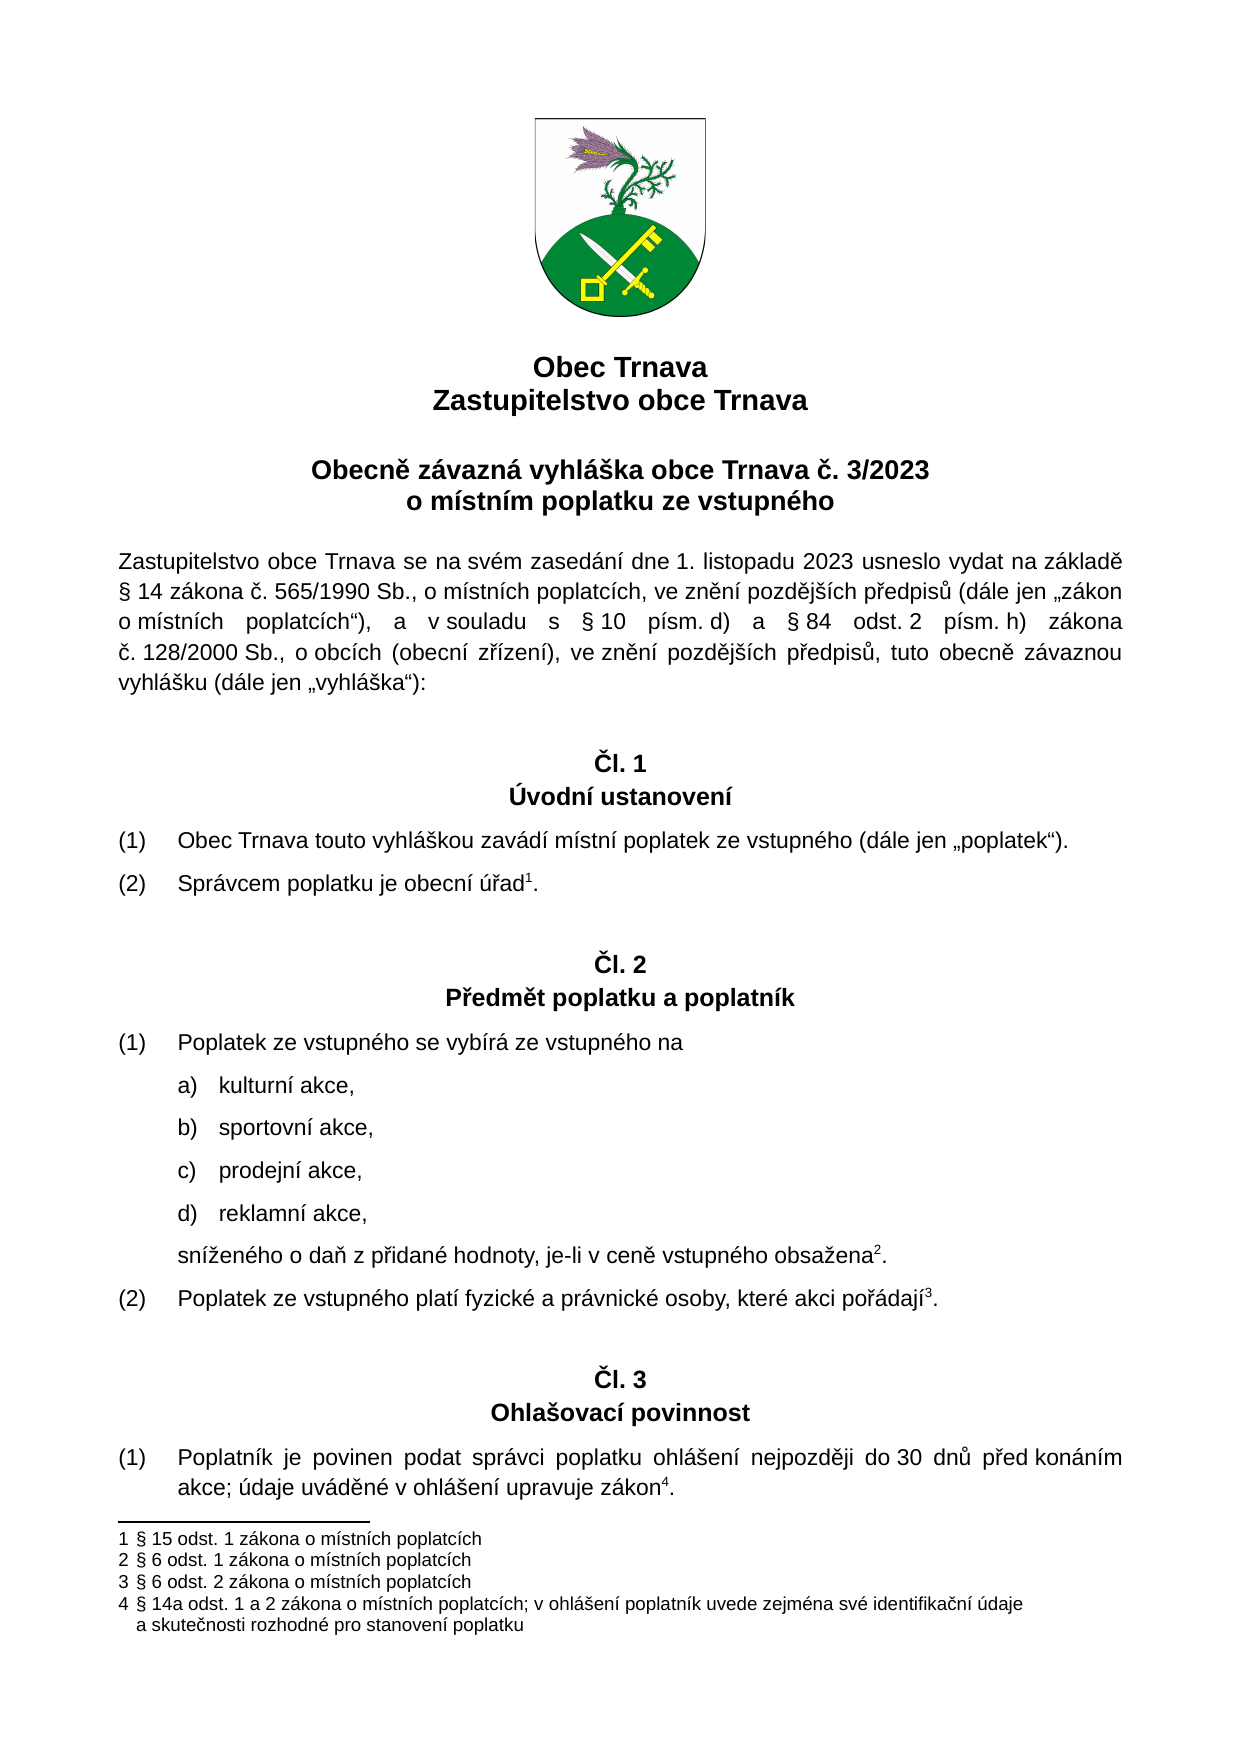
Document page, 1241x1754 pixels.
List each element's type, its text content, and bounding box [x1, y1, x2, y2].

subtitle Čl. 1 Úvodní ustanovení [118, 749, 1122, 811]
subtitle Čl. 2 Předmět poplatku a poplatník [118, 950, 1122, 1012]
list § 15 odst. 1 zákona o místních poplatcích [118, 1528, 1122, 1549]
list prodejní akce, [177, 1157, 1122, 1183]
list sportovní akce, [177, 1114, 1122, 1141]
title Obec Trnava Zastupitelstvo obce Trnava [118, 143, 1122, 417]
subtitle Obecně závazná vyhláška obce Trnava č. 3/2023 o místním poplatku ze vstupného [118, 454, 1122, 517]
list § 14a odst. 1 a 2 zákona o místních poplatcích; v ohlášení poplatník uvede zejména své identifikační údaje a skutečnosti rozhodné pro stanovení poplatku [118, 1592, 1122, 1635]
list § 6 odst. 2 zákona o místních poplatcích [118, 1571, 1122, 1592]
list Poplatek ze vstupného platí fyzické a právnické osoby, které akci pořádají. [118, 1285, 1122, 1311]
list Poplatník je povinen podat správci poplatku ohlášení nejpozději do 30 dnů před konáním akce; údaje uváděné v ohlášení upravuje zákon. [118, 1444, 1122, 1500]
list Správcem poplatku je obecní úřad. [118, 870, 1122, 896]
list reklamní akce, [177, 1200, 1122, 1226]
list sníženého o daň z přidané hodnoty, je-li v ceně vstupného obsažena. [118, 1242, 1122, 1269]
picture [534, 118, 706, 317]
list § 6 odst. 1 zákona o místních poplatcích [118, 1549, 1122, 1571]
text Zastupitelstvo obce Trnava se na svém zasedání dne 1. listopadu 2023 usneslo vydat na základě § 14 zákona č. 565/1990 Sb., o místních poplatcích, ve znění pozdějších předpisů (dále jen „zákon o místních poplatcích“), a v souladu s § 10 písm. d) a § 84 odst. 2 písm. h) zákona č. 128/2000 Sb., o obcích (obecní zřízení), ve znění pozdějších předpisů, tuto obecně závaznou vyhlášku (dále jen „vyhláška“): [118, 548, 1122, 695]
subtitle Čl. 3 Ohlašovací povinnost [118, 1365, 1122, 1427]
list Poplatek ze vstupného se vybírá ze vstupného na [118, 1029, 1122, 1055]
list kulturní akce, [177, 1072, 1122, 1098]
list Obec Trnava touto vyhláškou zavádí místní poplatek ze vstupného (dále jen „poplatek“). [118, 827, 1122, 854]
